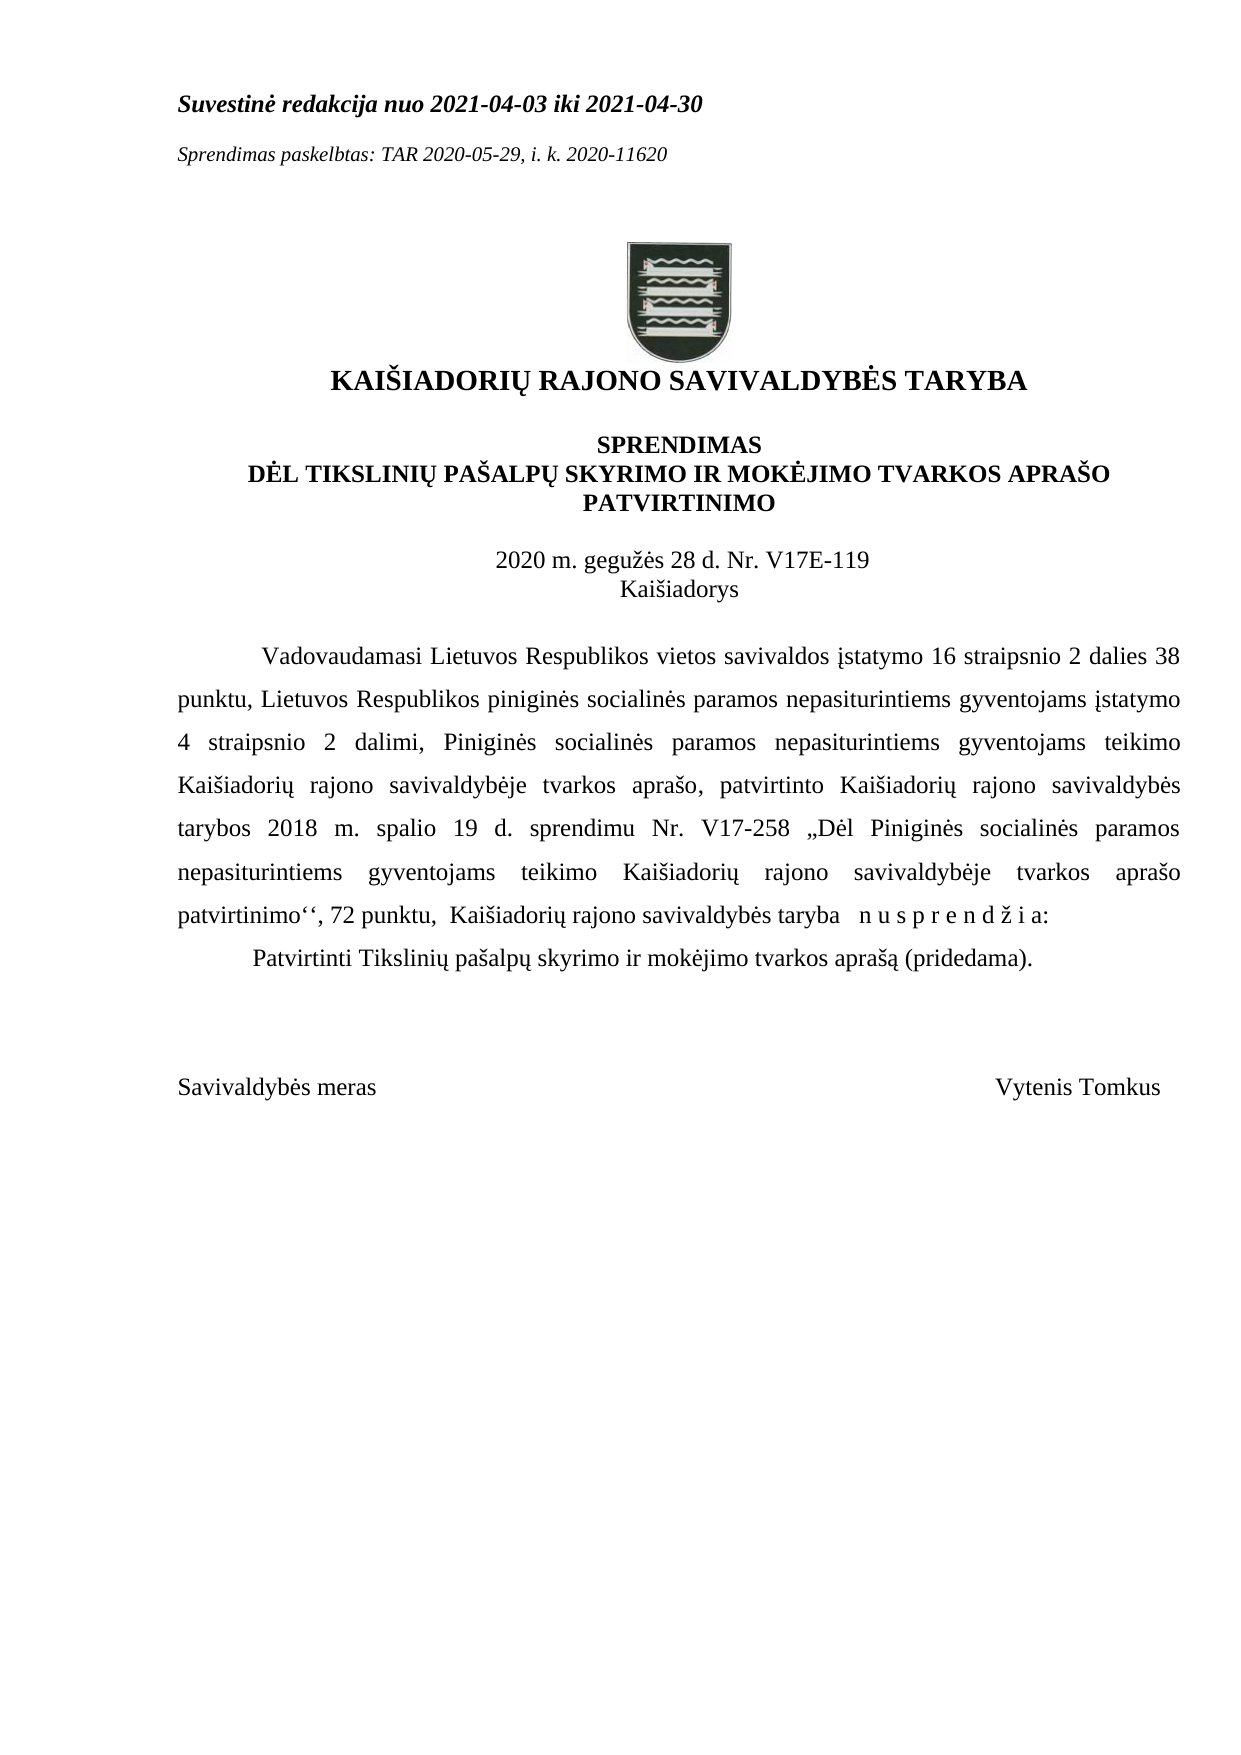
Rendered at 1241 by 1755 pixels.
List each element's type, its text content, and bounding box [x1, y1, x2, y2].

text Savivaldybės meras Vytenis Tomkus [177, 1072, 1166, 1101]
text KAIŠIADORIŲ RAJONO SAVIVALDYBĖS TARYBA [177, 363, 1181, 397]
text Kaišiadorys [177, 574, 1181, 603]
text Suvestinė redakcija nuo 2021-04-03 iki 2021-04-30 [177, 89, 1181, 117]
text Patvirtinti Tikslinių pašalpų skyrimo ir mokėjimo tvarkos aprašą (pridedama). [177, 943, 1181, 972]
text 2020 m. gegužės 28 d. Nr. V17E-119 [177, 545, 1181, 574]
text Sprendimas paskelbtas: TAR 2020-05-29, i. k. 2020-11620 [177, 141, 1181, 166]
text Vadovaudamasi Lietuvos Respublikos vietos savivaldos įstatymo 16 straipsnio 2 dalies 38 punktu, Lietuvos Respublikos piniginės socialinės paramos nepasiturintiems gyventojams įstatymo 4 straipsnio 2 dalimi, Piniginės socialinės paramos nepasiturintiems gyventojams teikimo Kaišiadorių rajono savivaldybėje tvarkos aprašo, patvirtinto Kaišiadorių rajono savivaldybės tarybos 2018 m. spalio 19 d. sprendimu Nr. V17-258 „Dėl Piniginės socialinės paramos nepasiturintiems gyventojams teikimo Kaišiadorių rajono savivaldybėje tvarkos aprašo patvirtinimo‘‘, 72 punktu, Kaišiadorių rajono savivaldybės taryba n u s p r e n d ž i a: [177, 641, 1181, 928]
text SPRENDIMAS [177, 430, 1181, 459]
text DĖL TIKSLINIŲ PAŠALPŲ SKYRIMO IR MOKĖJIMO TVARKOS APRAŠO PATVIRTINIMO [177, 459, 1181, 516]
